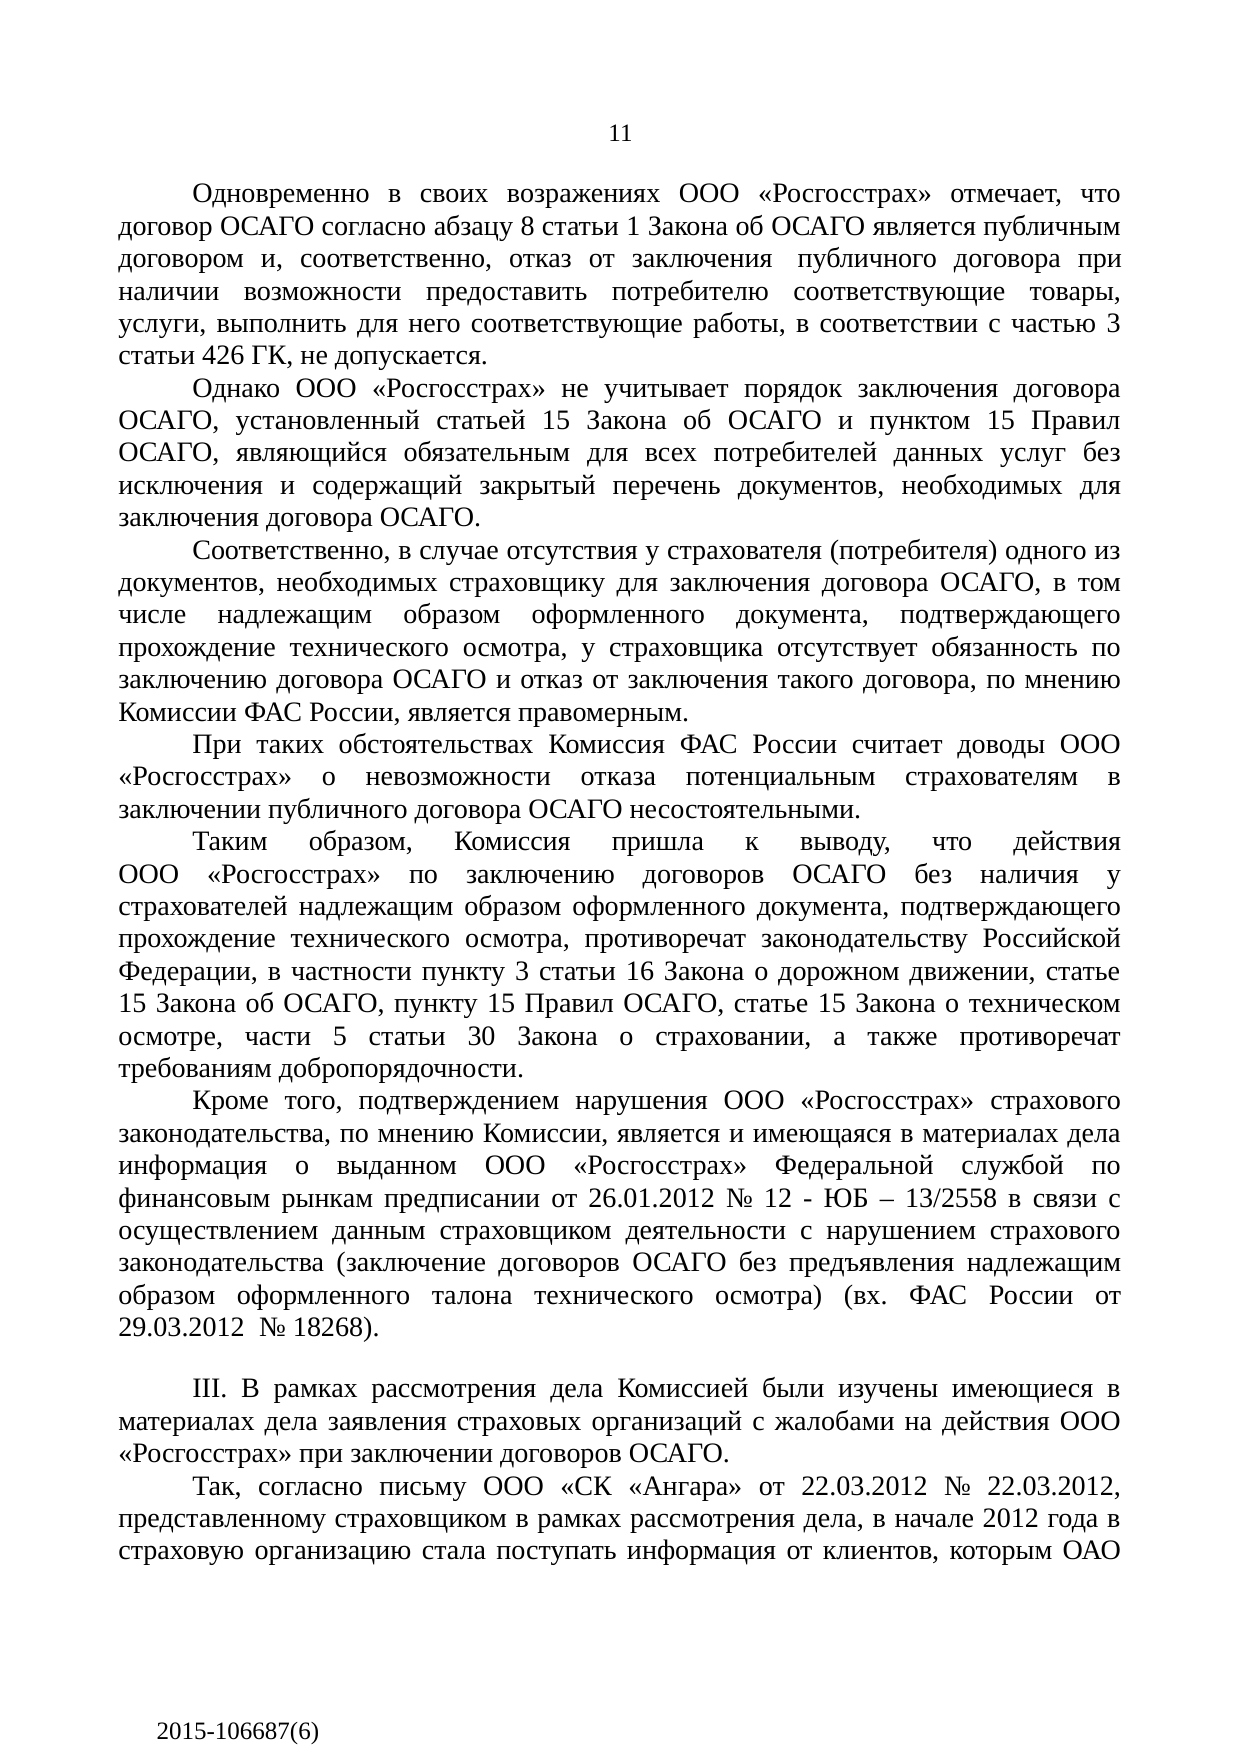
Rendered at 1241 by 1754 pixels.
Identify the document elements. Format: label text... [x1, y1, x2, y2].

text Одновременно в своих возражениях ООО «Росгосстрах» отмечает, что договор ОСАГО согласно абзацу 8 статьи 1 Закона об ОСАГО является публичным договором и, соответственно, отказ от заключения публичного договора при наличии возможности предоставить потребителю соответствующие товары, услуги, выполнить для него соответствующие работы, в соответствии с частью 3 статьи 426 ГК, не допускается. [118, 176, 1122, 371]
text Таким образом, Комиссия пришла к выводу, что действия ООО «Росгосстрах» по заключению договоров ОСАГО без наличия у страхователей надлежащим образом оформленного документа, подтверждающего прохождение технического осмотра, противоречат законодательству Российской Федерации, в частности пункту 3 статьи 16 Закона о дорожном движении, статье 15 Закона об ОСАГО, пункту 15 Правил ОСАГО, статье 15 Закона о техническом осмотре, части 5 статьи 30 Закона о страховании, а также противоречат требованиям добропорядочности. [118, 824, 1122, 1083]
text При таких обстоятельствах Комиссия ФАС России считает доводы ООО «Росгосстрах» о невозможности отказа потенциальным страхователям в заключении публичного договора ОСАГО несостоятельными. [118, 727, 1122, 824]
text Соответственно, в случае отсутствия у страхователя (потребителя) одного из документов, необходимых страховщику для заключения договора ОСАГО, в том числе надлежащим образом оформленного документа, подтверждающего прохождение технического осмотра, у страховщика отсутствует обязанность по заключению договора ОСАГО и отказ от заключения такого договора, по мнению Комиссии ФАС России, является правомерным. [118, 533, 1122, 727]
text III. В рамках рассмотрения дела Комиссией были изучены имеющиеся в материалах дела заявления страховых организаций с жалобами на действия ООО «Росгосстрах» при заключении договоров ОСАГО. [118, 1371, 1122, 1468]
text Кроме того, подтверждением нарушения ООО «Росгосстрах» страхового законодательства, по мнению Комиссии, является и имеющаяся в материалах дела информация о выданном ООО «Росгосстрах» Федеральной службой по финансовым рынкам предписании от 26.01.2012 № 12 - ЮБ – 13/2558 в связи с осуществлением данным страховщиком деятельности с нарушением страхового законодательства (заключение договоров ОСАГО без предъявления надлежащим образом оформленного талона технического осмотра) (вх. ФАС России от 29.03.2012 № 18268). [118, 1083, 1122, 1343]
text Однако ООО «Росгосстрах» не учитывает порядок заключения договора ОСАГО, установленный статьей 15 Закона об ОСАГО и пунктом 15 Правил ОСАГО, являющийся обязательным для всех потребителей данных услуг без исключения и содержащий закрытый перечень документов, необходимых для заключения договора ОСАГО. [118, 371, 1122, 533]
text Так, согласно письму ООО «СК «Ангара» от 22.03.2012 № 22.03.2012, представленному страховщиком в рамках рассмотрения дела, в начале 2012 года в страховую организацию стала поступать информация от клиентов, которым ОАО [118, 1468, 1122, 1566]
